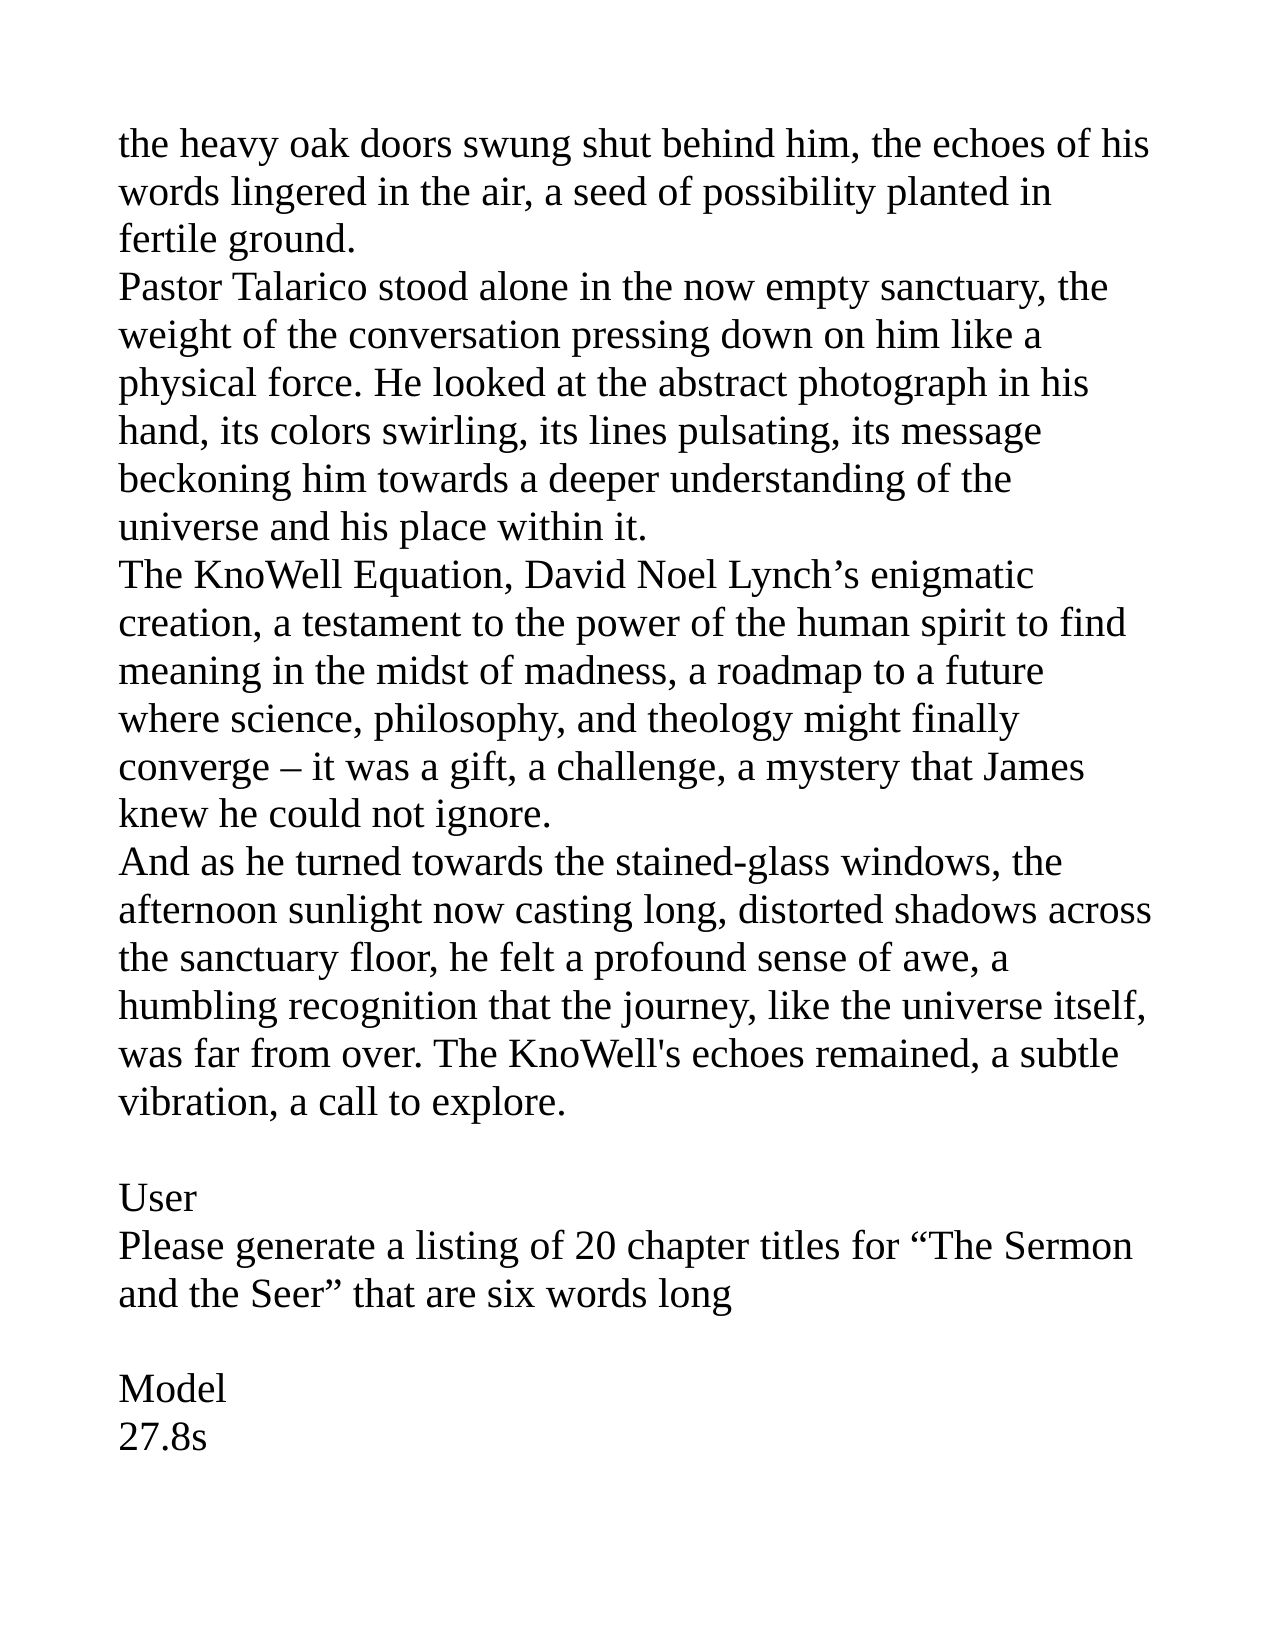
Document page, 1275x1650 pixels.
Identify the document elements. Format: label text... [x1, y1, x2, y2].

text The KnoWell Equation, David Noel Lynch’s enigmatic creation, a testament to the power of the human spirit to find meaning in the midst of madness, a roadmap to a future where science, philosophy, and theology might finally converge – it was a gift, a challenge, a mystery that James knew he could not ignore. [118, 549, 1157, 837]
text User [118, 1172, 1157, 1220]
text the heavy oak doors swung shut behind him, the echoes of his words lingered in the air, a seed of possibility planted in fertile ground. [118, 118, 1157, 262]
text Pastor Talarico stood alone in the now empty sanctuary, the weight of the conversation pressing down on him like a physical force. He looked at the abstract photograph in his hand, its colors swirling, its lines pulsating, its message beckoning him towards a deeper understanding of the universe and his place within it. [118, 262, 1157, 549]
text Model [118, 1364, 1157, 1412]
text And as he turned towards the stained-glass windows, the afternoon sunlight now casting long, distorted shadows across the sanctuary floor, he felt a profound sense of awe, a humbling recognition that the journey, like the universe itself, was far from over. The KnoWell's echoes remained, a subtle vibration, a call to explore. [118, 837, 1157, 1124]
text 27.8s [118, 1412, 1157, 1460]
text Please generate a listing of 20 chapter titles for “The Sermon and the Seer” that are six words long [118, 1220, 1157, 1316]
